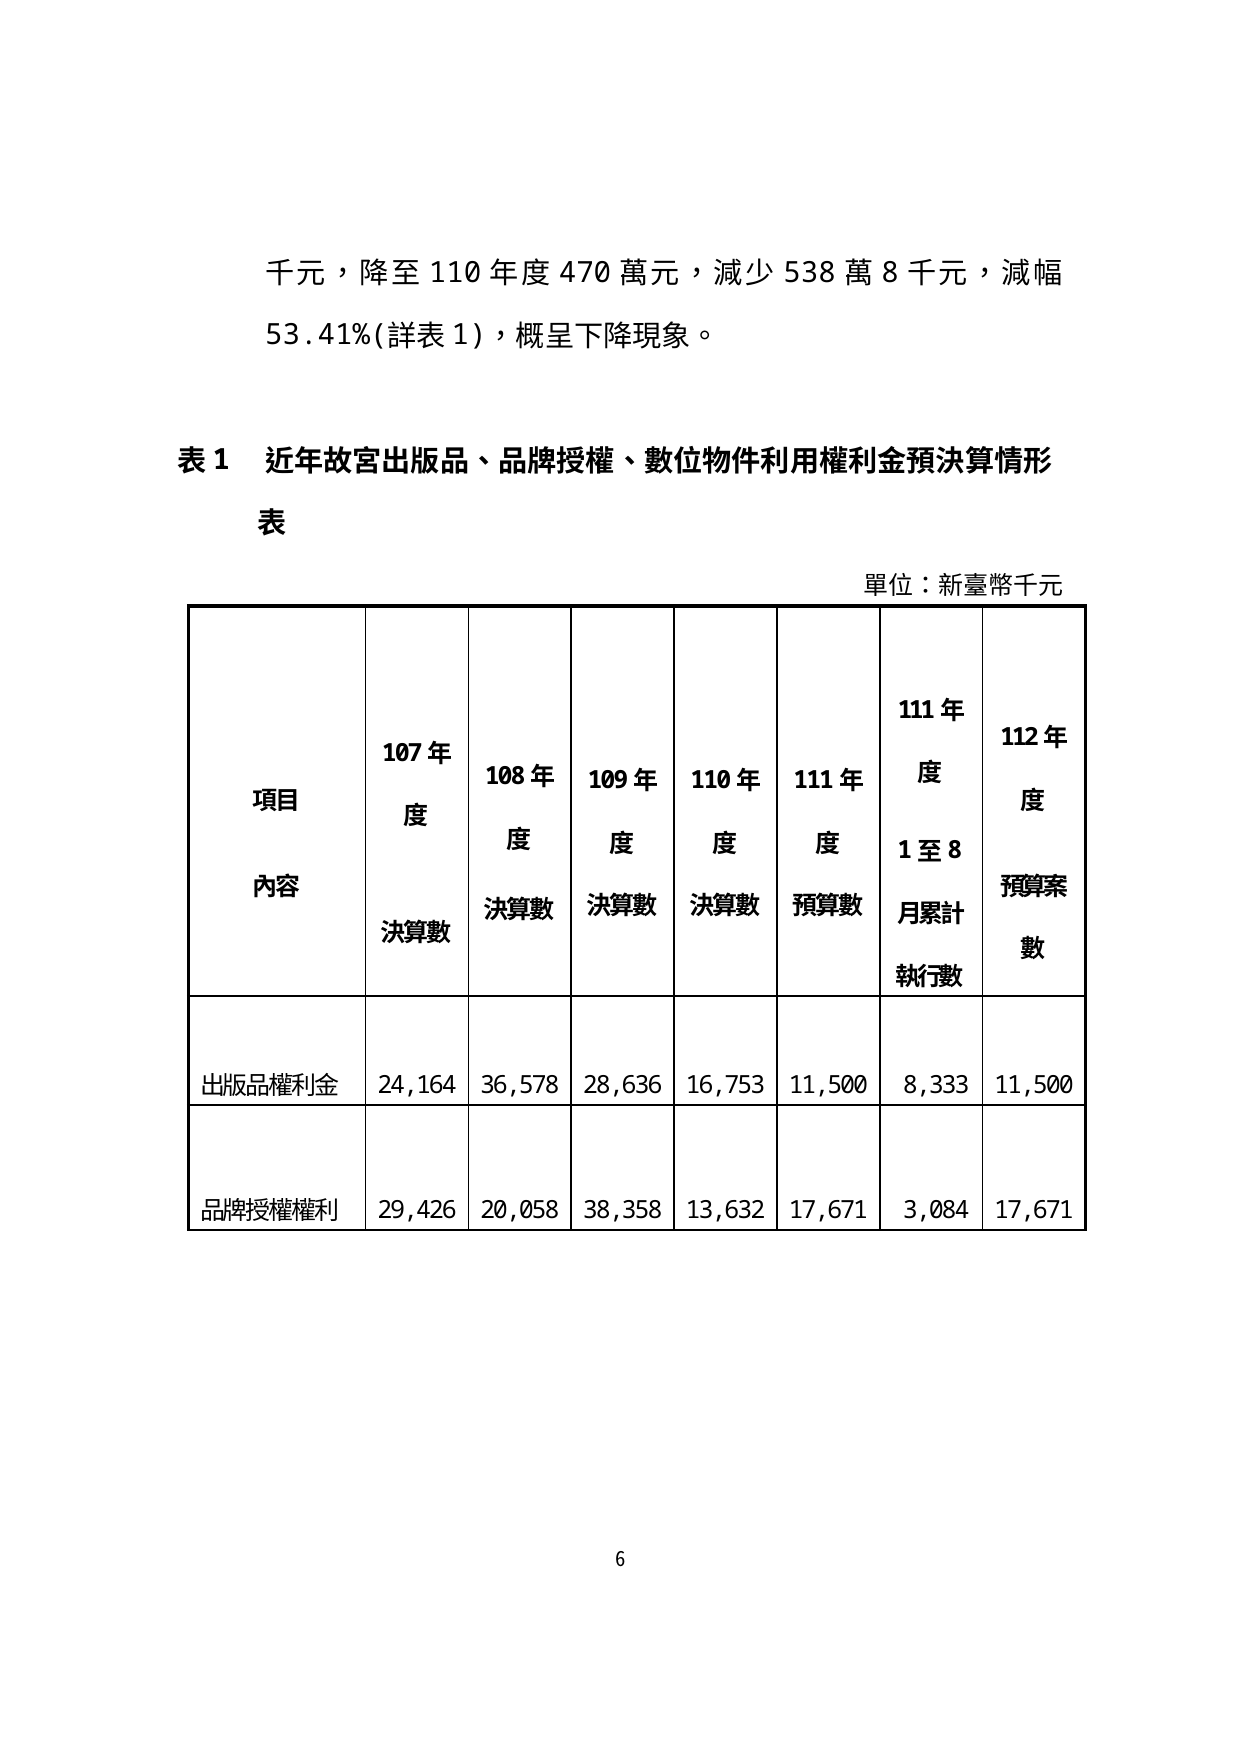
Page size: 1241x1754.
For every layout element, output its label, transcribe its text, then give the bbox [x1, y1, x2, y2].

table_cell 29,426 [366, 1106, 468, 1229]
table_cell 13,632 [675, 1106, 776, 1229]
table_cell 20,058 [469, 1106, 570, 1229]
table_cell 16,753 [675, 997, 776, 1104]
table_cell 17,671 [983, 1106, 1084, 1229]
table_header 107年度 決算數 [366, 608, 468, 995]
table_cell 品牌授權權利 [190, 1106, 365, 1229]
table_cell 24,164 [366, 997, 468, 1104]
table_cell 17,671 [778, 1106, 879, 1229]
table_cell 28,636 [572, 997, 673, 1104]
table_cell 出版品權利金 [190, 997, 365, 1104]
table_cell 36,578 [469, 997, 570, 1104]
table_cell 11,500 [778, 997, 879, 1104]
text 表1 近年故宮出版品、品牌授權、數位物件利用權利金預決算情形表 [177, 417, 1063, 542]
table_header 109年度 決算數 [572, 608, 673, 995]
table_header 110年度 決算數 [675, 608, 776, 995]
table_cell 3,084 [881, 1106, 982, 1229]
text 單位：新臺幣千元 [177, 542, 1063, 604]
text 千元，降至110年度470萬元，減少538萬8千元，減幅53.41%(詳表1)，概呈下降現象。 [265, 229, 1063, 354]
table_cell 38,358 [572, 1106, 673, 1229]
table_header 111年度 預算數 [778, 608, 879, 995]
table_header 111年度 1至8月累計執行數 [881, 608, 982, 995]
table_header 項目 內容 [190, 608, 365, 995]
table_cell 8,333 [881, 997, 982, 1104]
table_cell 11,500 [983, 997, 1084, 1104]
table_header 108年度 決算數 [469, 608, 570, 995]
table_header 112年度 預算案數 [983, 608, 1084, 995]
